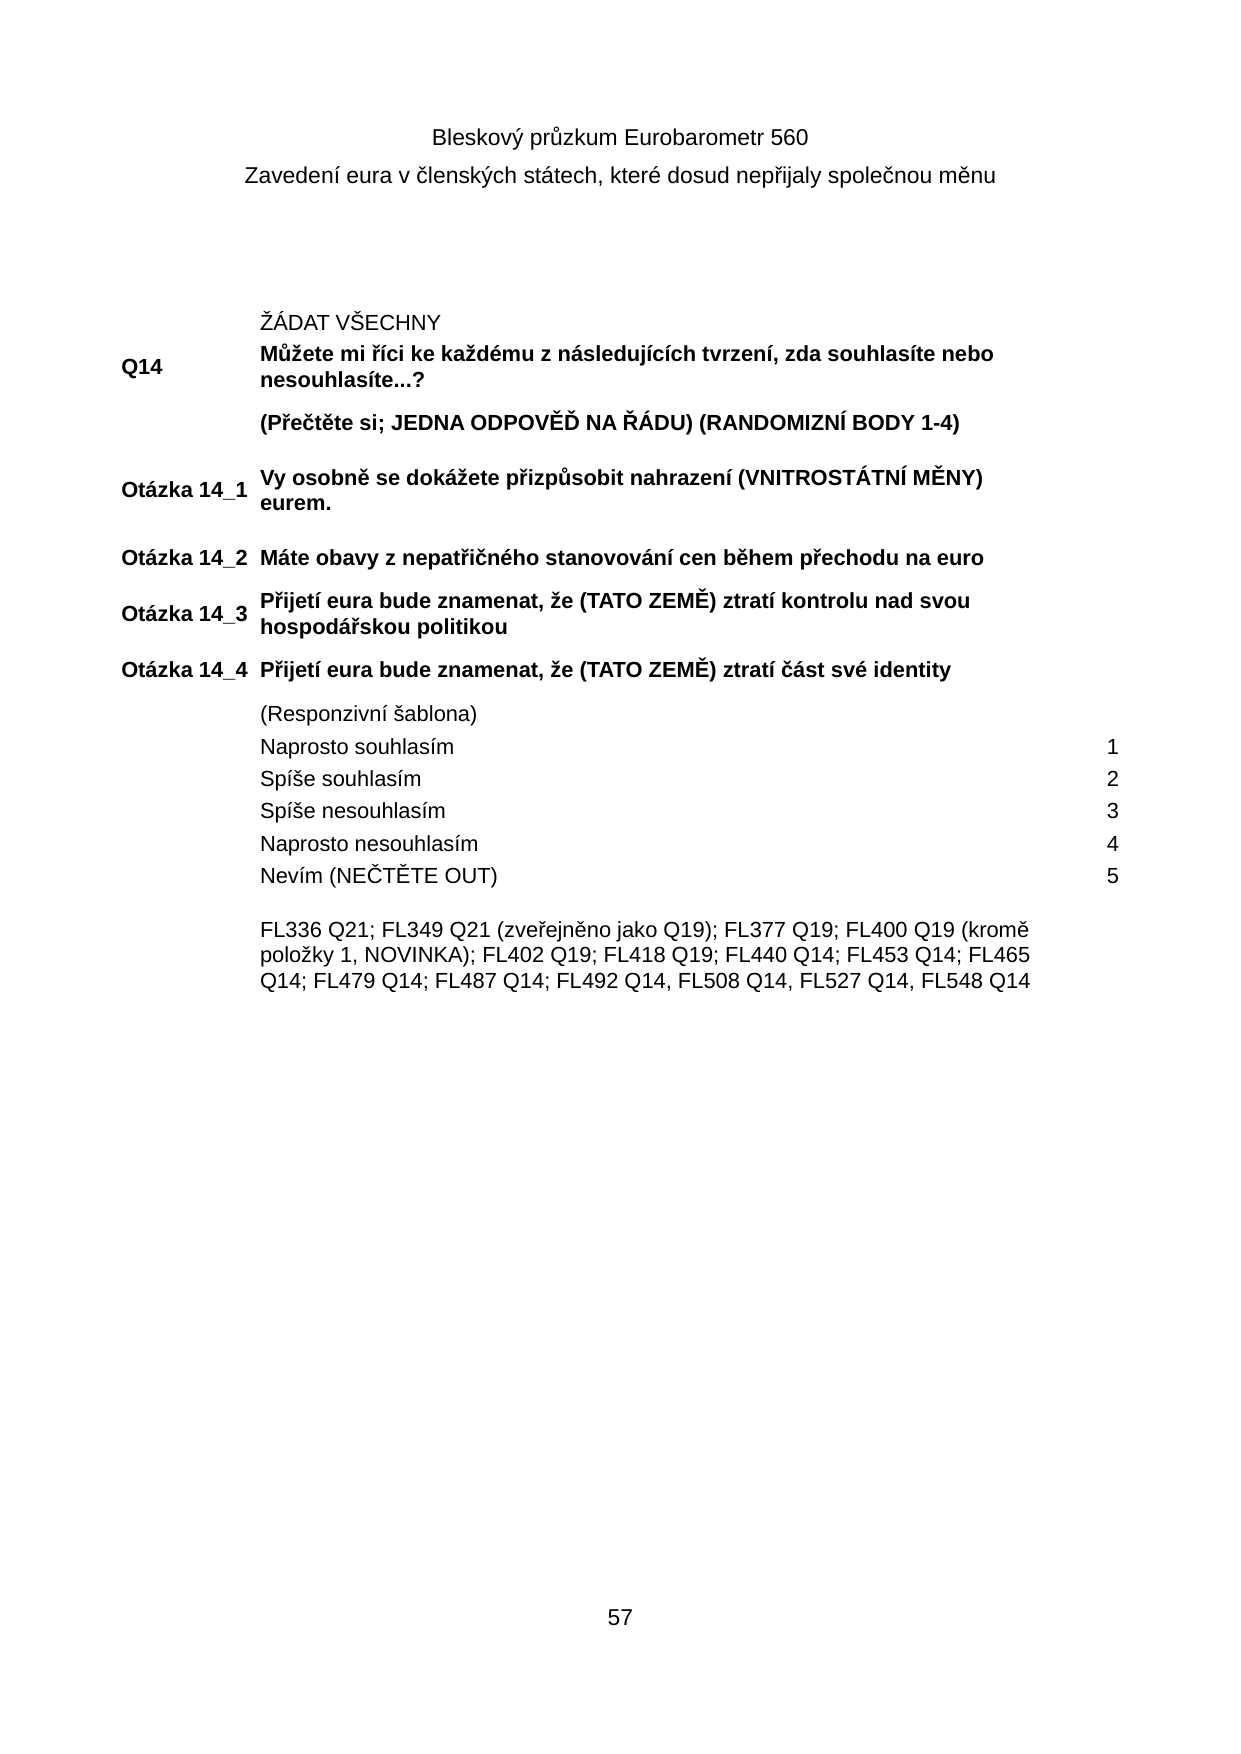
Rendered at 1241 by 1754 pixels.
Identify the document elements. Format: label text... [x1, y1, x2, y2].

table_cell Spíše nesouhlasím [257, 795, 1045, 827]
table_cell Naprosto nesouhlasím [257, 827, 1045, 859]
table_cell Naprosto souhlasím [257, 730, 1045, 762]
table_cell [118, 795, 257, 827]
table_cell Nevím (NEČTĚTE OUT) [257, 860, 1045, 892]
table_header [1045, 306, 1122, 338]
table_cell 5 [1045, 860, 1122, 892]
table_cell Přijetí eura bude znamenat, že (TATO ZEMĚ) ztratí část své identity [257, 642, 1045, 698]
table_cell 4 [1045, 827, 1122, 859]
table_cell [118, 892, 257, 1018]
table_cell Můžete mi říci ke každému z následujících tvrzení, zda souhlasíte nebo nesouhlasíte...? [257, 338, 1045, 394]
table_cell [1045, 586, 1122, 642]
table_cell [1045, 338, 1122, 394]
table_cell [118, 860, 257, 892]
table_cell 2 [1045, 763, 1122, 795]
table_cell (Přečtěte si; JEDNA ODPOVĚĎ NA ŘÁDU) (RANDOMIZNÍ BODY 1-4) [257, 395, 1045, 450]
table_cell 1 [1045, 730, 1122, 762]
table_cell Přijetí eura bude znamenat, že (TATO ZEMĚ) ztratí kontrolu nad svou hospodářskou politikou [257, 586, 1045, 642]
table_cell [118, 827, 257, 859]
table_cell [118, 730, 257, 762]
table_cell Q14 [118, 338, 257, 394]
table_header ŽÁDAT VŠECHNY [257, 306, 1045, 338]
table_cell Otázka 14_3 [118, 586, 257, 642]
table_cell (Responzivní šablona) [257, 698, 1045, 730]
table_cell 3 [1045, 795, 1122, 827]
table_cell [1045, 642, 1122, 698]
table_cell Máte obavy z nepatřičného stanovování cen během přechodu na euro [257, 530, 1045, 586]
table_cell [1045, 892, 1122, 1018]
table_cell Otázka 14_1 [118, 450, 257, 530]
table_cell [1045, 698, 1122, 730]
table_cell FL336 Q21; FL349 Q21 (zveřejněno jako Q19); FL377 Q19; FL400 Q19 (kromě položky 1, NOVINKA); FL402 Q19; FL418 Q19; FL440 Q14; FL453 Q14; FL465 Q14; FL479 Q14; FL487 Q14; FL492 Q14, FL508 Q14, FL527 Q14, FL548 Q14 [257, 892, 1045, 1018]
table_cell [1045, 530, 1122, 586]
table_header [118, 306, 257, 338]
table_cell Otázka 14_2 [118, 530, 257, 586]
table_cell [118, 395, 257, 450]
table_cell [118, 763, 257, 795]
table_cell Spíše souhlasím [257, 763, 1045, 795]
table_cell Vy osobně se dokážete přizpůsobit nahrazení (VNITROSTÁTNÍ MĚNY) eurem. [257, 450, 1045, 530]
table_cell [1045, 450, 1122, 530]
table_cell Otázka 14_4 [118, 642, 257, 698]
table_cell [1045, 395, 1122, 450]
table_cell [118, 698, 257, 730]
